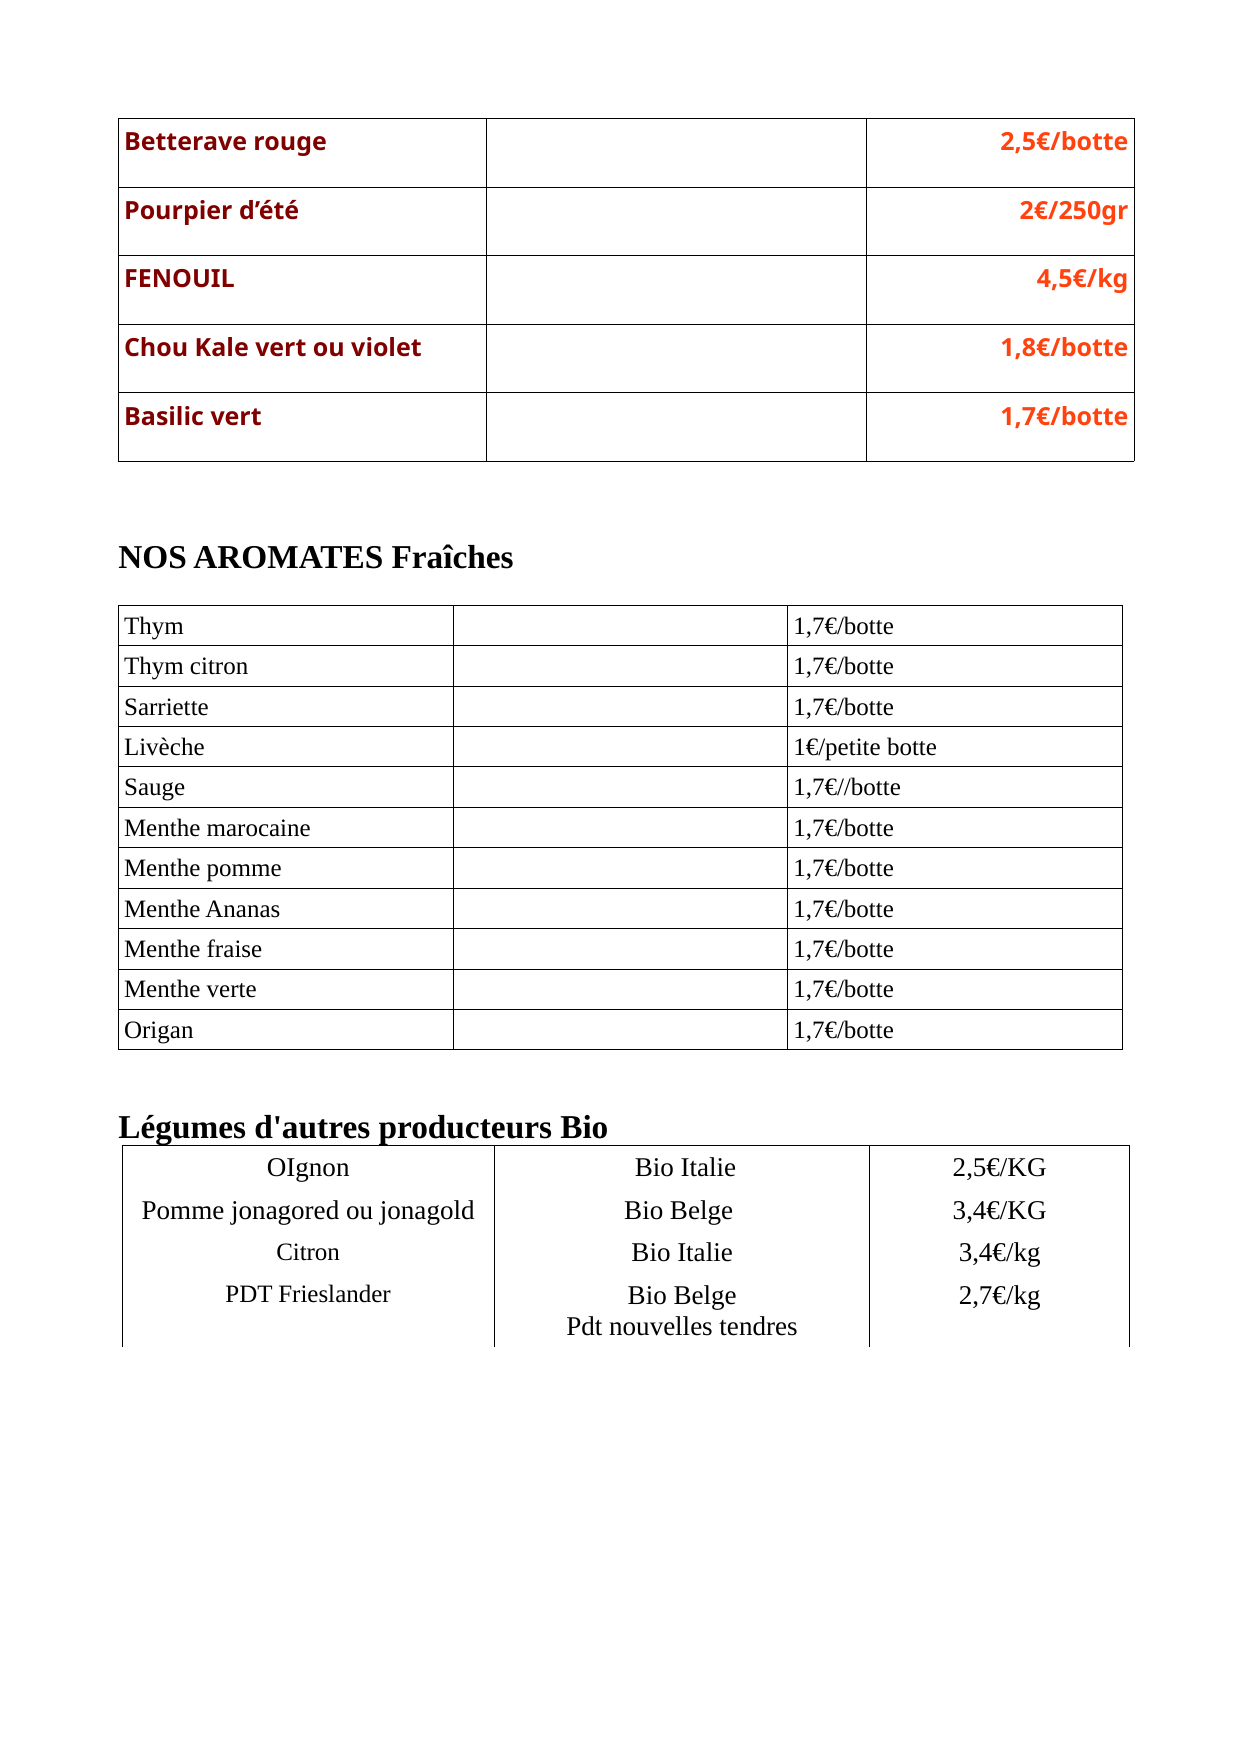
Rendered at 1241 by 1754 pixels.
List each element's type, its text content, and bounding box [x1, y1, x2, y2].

table_cell 3,4€/KG [870, 1188, 1129, 1231]
table_cell 2,5€/botte [867, 119, 1134, 187]
table_cell 1,7€/botte [867, 393, 1134, 461]
table_cell Livèche [119, 727, 453, 766]
table_cell 1,8€/botte [867, 325, 1134, 392]
table_cell [487, 256, 866, 324]
table_cell [454, 889, 787, 928]
table_cell 1,7€/botte [788, 808, 1122, 847]
table_cell Bio Belge Pdt nouvelles tendres [495, 1274, 869, 1347]
table_cell [454, 808, 787, 847]
table_cell [454, 687, 787, 726]
table_cell Menthe fraise [119, 929, 453, 968]
table_cell 1,7€/botte [788, 929, 1122, 968]
table_cell [454, 848, 787, 888]
table_cell Origan [119, 1010, 453, 1049]
table_cell [454, 727, 787, 766]
table_cell [454, 970, 787, 1009]
table_cell [454, 646, 787, 686]
table_cell Pourpier d’été [119, 188, 486, 255]
table_header Thym [119, 606, 453, 645]
table_cell [454, 1010, 787, 1049]
table_cell 2€/250gr [867, 188, 1134, 255]
table_cell 4,5€/kg [867, 256, 1134, 324]
table_header 1,7€/botte [788, 606, 1122, 645]
table_cell [454, 767, 787, 807]
text Légumes d'autres producteurs Bio [118, 1107, 1122, 1145]
table_cell Thym citron [119, 646, 453, 686]
table_cell Pomme jonagored ou jonagold [123, 1188, 494, 1231]
table_cell Citron [123, 1231, 494, 1273]
table_cell [454, 929, 787, 968]
table_cell Sauge [119, 767, 453, 807]
table_cell 1,7€//botte [788, 767, 1122, 807]
table_cell Menthe Ananas [119, 889, 453, 928]
table_cell Bio Belge [495, 1188, 869, 1231]
text NOS AROMATES Fraîches [118, 538, 1122, 576]
table_cell 2,7€/kg [870, 1274, 1129, 1347]
table_cell Bio Italie [495, 1231, 869, 1273]
table_cell Menthe pomme [119, 848, 453, 888]
table_cell [487, 188, 866, 255]
table_cell Menthe marocaine [119, 808, 453, 847]
table_header OIgnon [123, 1146, 494, 1188]
table_cell PDT Frieslander [123, 1274, 494, 1347]
table_cell 1,7€/botte [788, 646, 1122, 686]
table_cell 1,7€/botte [788, 848, 1122, 888]
table_header [454, 606, 787, 645]
table_cell 1,7€/botte [788, 889, 1122, 928]
table_cell Chou Kale vert ou violet [119, 325, 486, 392]
table_cell 1,7€/botte [788, 970, 1122, 1009]
table_cell 3,4€/kg [870, 1231, 1129, 1273]
table_cell FENOUIL [119, 256, 486, 324]
table_header Bio Italie [495, 1146, 869, 1188]
table_cell 1€/petite botte [788, 727, 1122, 766]
table_cell [487, 119, 866, 187]
table_cell [487, 325, 866, 392]
table_cell Basilic vert [119, 393, 486, 461]
table_cell Betterave rouge [119, 119, 486, 187]
table_cell [487, 393, 866, 461]
table_cell 1,7€/botte [788, 1010, 1122, 1049]
table_header 2,5€/KG [870, 1146, 1129, 1188]
table_cell Sarriette [119, 687, 453, 726]
table_cell Menthe verte [119, 970, 453, 1009]
table_cell 1,7€/botte [788, 687, 1122, 726]
